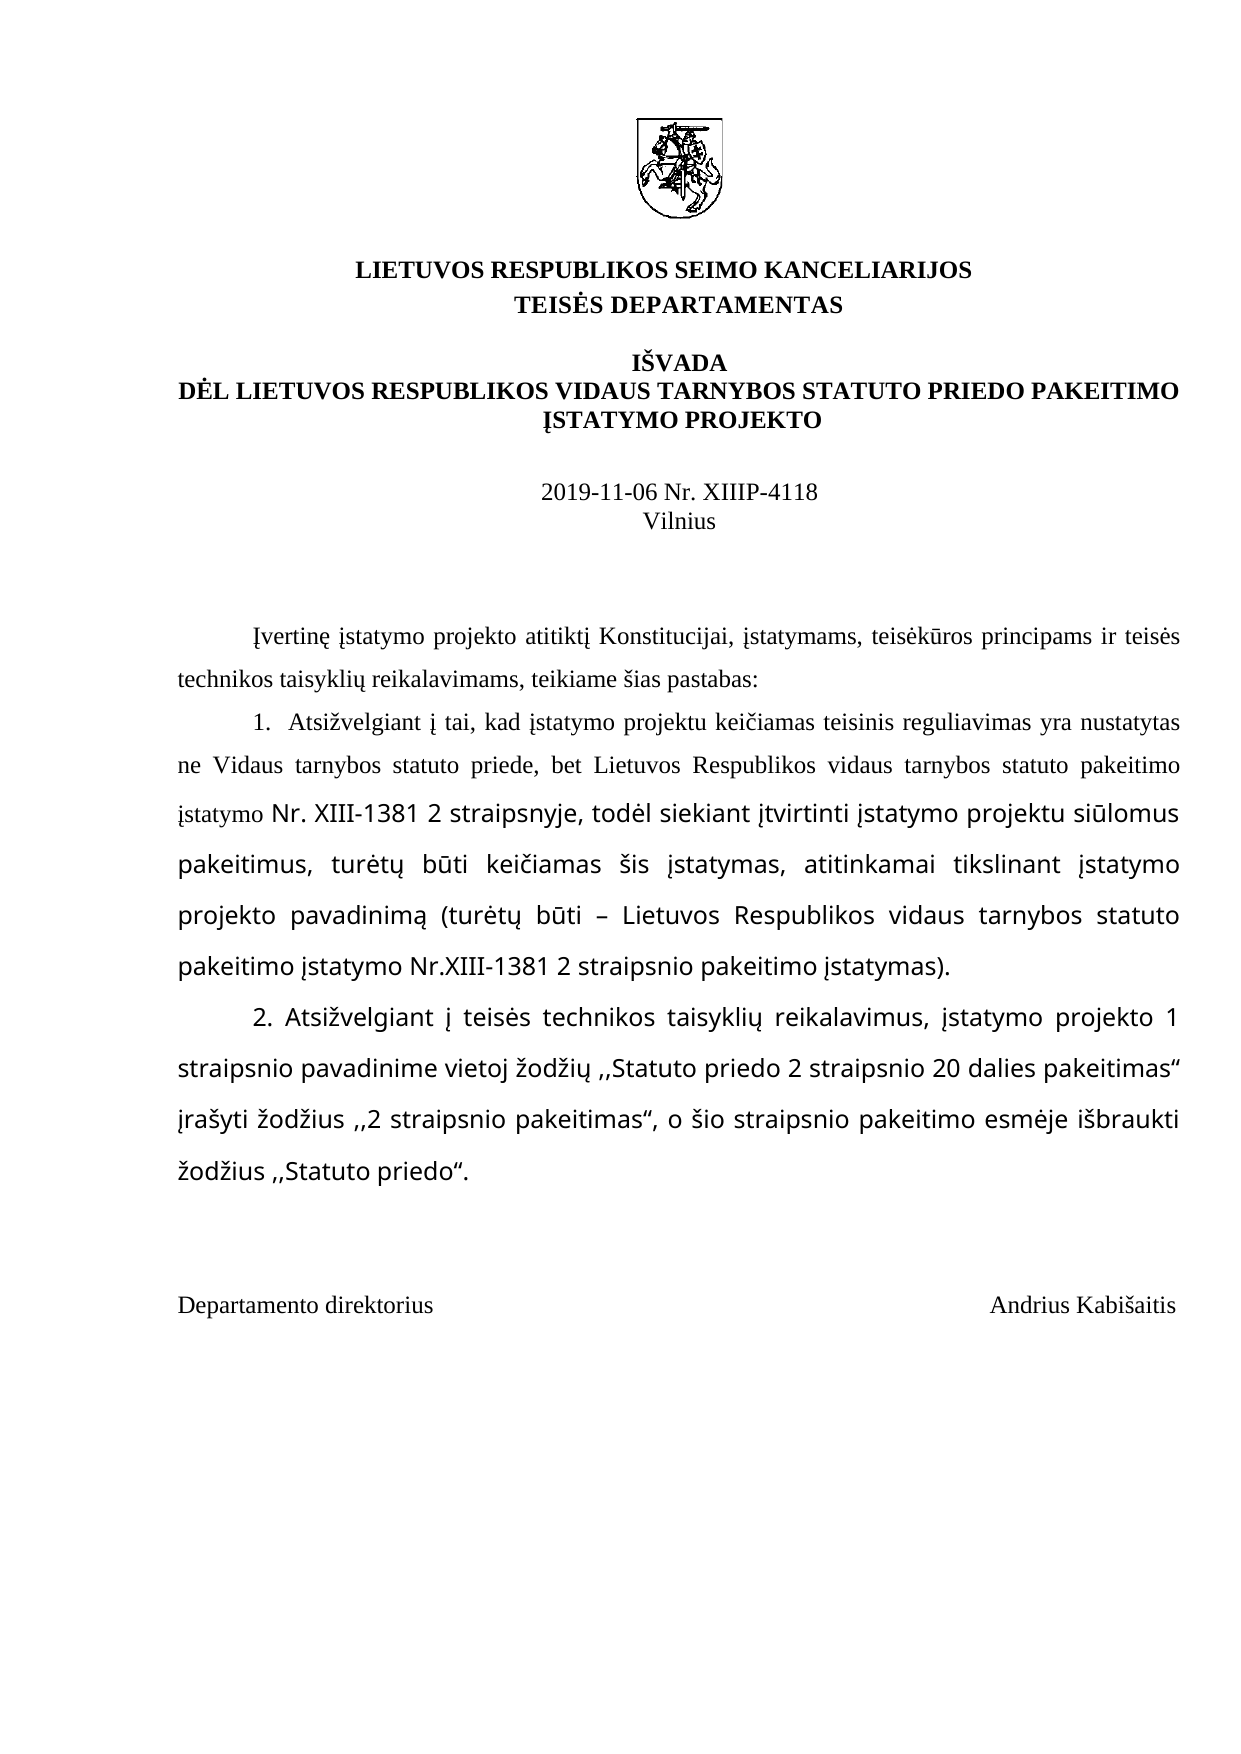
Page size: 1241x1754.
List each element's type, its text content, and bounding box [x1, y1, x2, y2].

text ĮSTATYMO PROJEKTO [177, 405, 1181, 434]
text Departamento direktorius Andrius Kabišaitis [177, 1290, 1181, 1319]
text Vilnius [177, 506, 1181, 534]
text Įvertinę įstatymo projekto atitiktį Konstitucijai, įstatymams, teisėkūros principams ir teisės technikos taisyklių reikalavimams, teikiame šias pastabas: [177, 621, 1181, 693]
text 2. Atsižvelgiant į teisės technikos taisyklių reikalavimus, įstatymo projekto 1 straipsnio pavadinime vietoj žodžių ,,Statuto priedo 2 straipsnio 20 dalies pakeitimas“ įrašyti žodžius ,,2 straipsnio pakeitimas“, o šio straipsnio pakeitimo esmėje išbraukti žodžius ,,Statuto priedo“. [177, 1000, 1181, 1187]
text 1. Atsižvelgiant į tai, kad įstatymo projektu keičiamas teisinis reguliavimas yra nustatytas ne Vidaus tarnybos statuto priede, bet Lietuvos Respublikos vidaus tarnybos statuto pakeitimo įstatymo Nr. XIII-1381 2 straipsnyje, todėl siekiant įtvirtinti įstatymo projektu siūlomus pakeitimus, turėtų būti keičiamas šis įstatymas, atitinkamai tikslinant įstatymo projekto pavadinimą (turėtų būti – Lietuvos Respublikos vidaus tarnybos statuto pakeitimo įstatymo Nr.XIII-1381 2 straipsnio pakeitimo įstatymas). [177, 707, 1181, 983]
text LIETUVOS RESPUBLIKOS SEIMO KANCELIARIJOS [177, 255, 1151, 284]
text TEISĖS DEPARTAMENTAS [177, 290, 1180, 319]
text 2019-11-06 Nr. XIIIP-4118 [177, 477, 1181, 506]
text IŠVADA [177, 348, 1181, 376]
text DĖL LIETUVOS RESPUBLIKOS VIDAUS TARNYBOS STATUTO PRIEDO PAKEITIMO [177, 376, 1181, 405]
